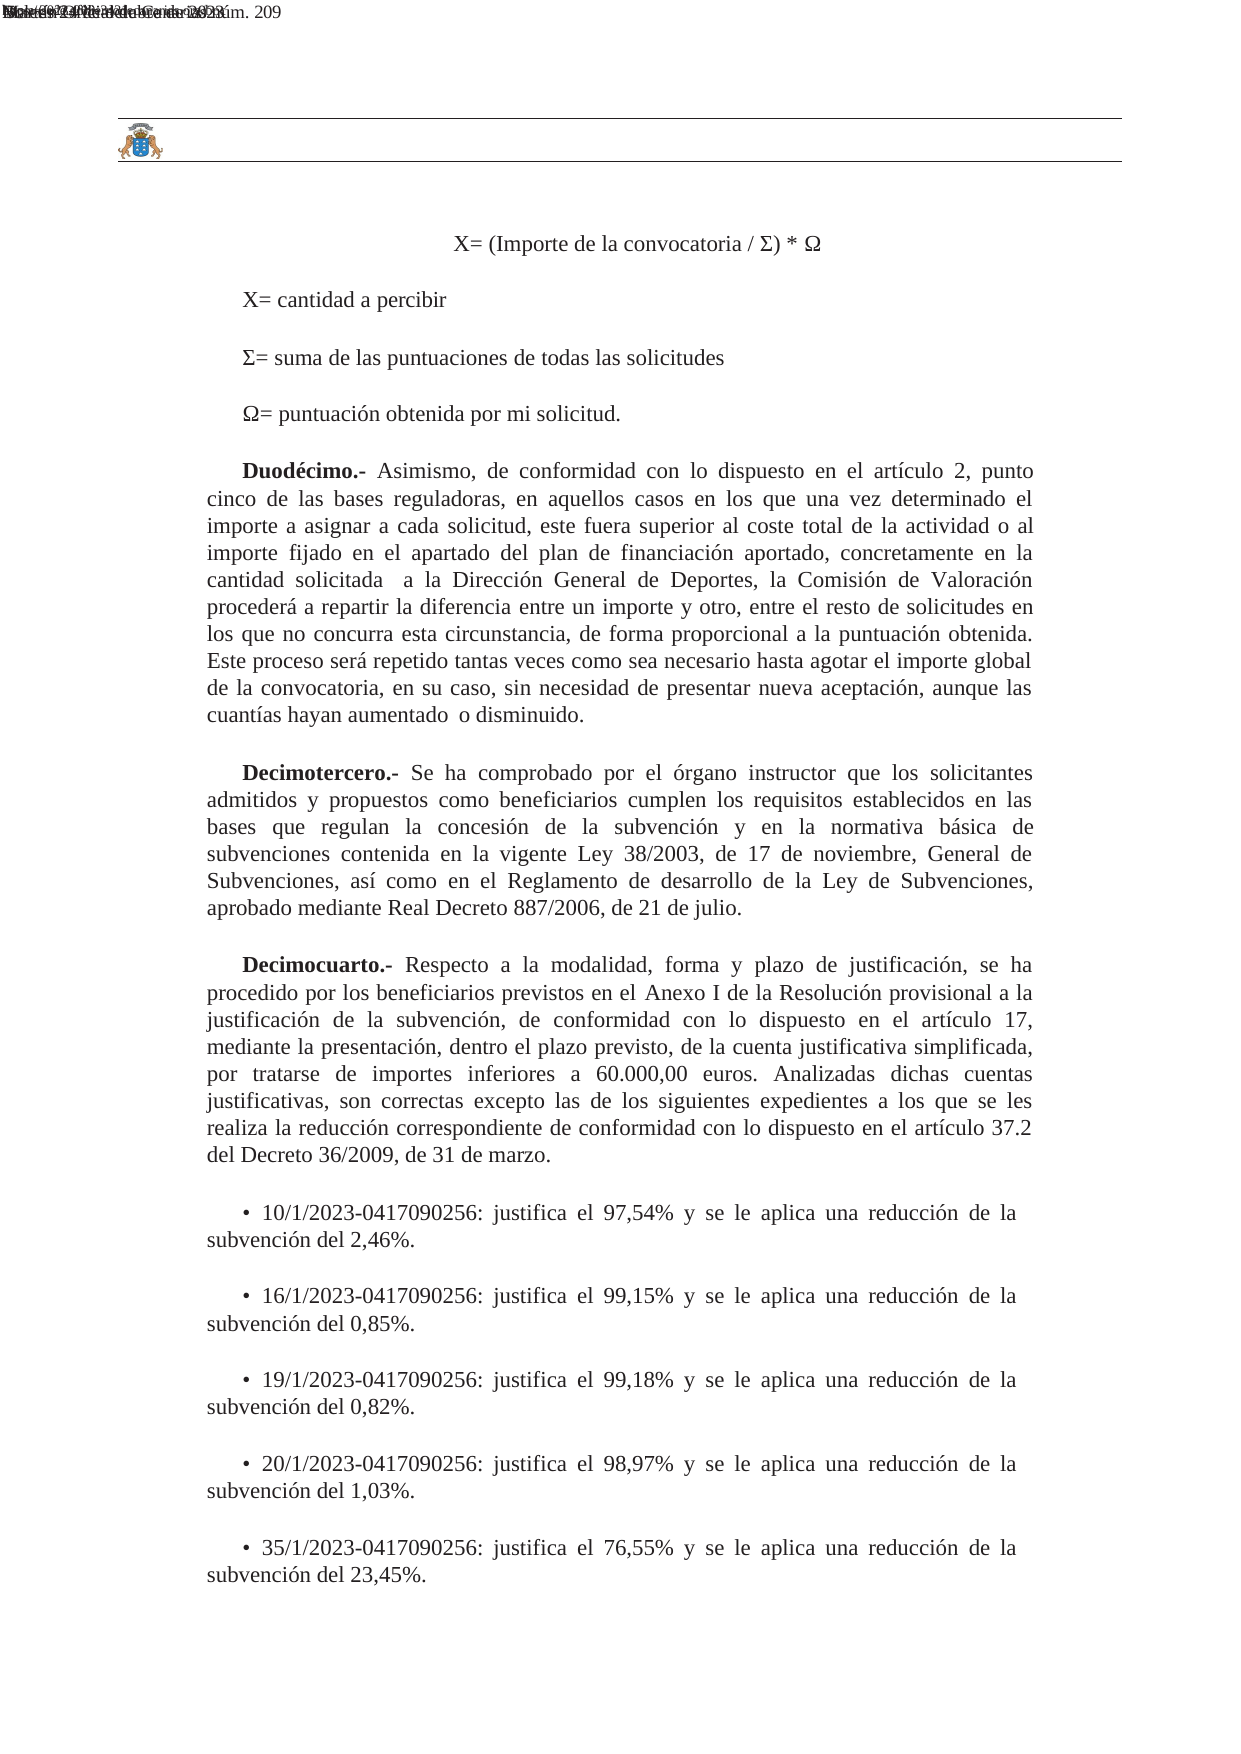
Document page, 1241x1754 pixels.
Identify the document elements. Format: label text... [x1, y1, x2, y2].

text X= cantidad a percibir [242, 287, 1065, 313]
list 19/1/2023-0417090256: justifica el 99,18% y se le aplica una reducción de la subvención del 0,82%. [207, 1366, 1034, 1420]
text Decimotercero.- Se ha comprobado por el órgano instructor que los solicitantes admitidos y propuestos como beneficiarios cumplen los requisitos establecidos en las bases que regulan la concesión de la subvención y en la normativa básica de subvenciones contenida en la vigente Ley 38/2003, de 17 de noviembre, General de Subvenciones, así como en el Reglamento de desarrollo de la Ley de Subvenciones, aprobado mediante Real Decreto 887/2006, de 21 de julio. [207, 759, 1034, 921]
list 16/1/2023-0417090256: justifica el 99,15% y se le aplica una reducción de la subvención del 0,85%. [207, 1282, 1034, 1336]
list 10/1/2023-0417090256: justifica el 97,54% y se le aplica una reducción de la subvención del 2,46%. [207, 1199, 1034, 1252]
picture [118, 123, 163, 159]
text Σ= suma de las puntuaciones de todas las solicitudes Ω= puntuación obtenida por mi solicitud. [242, 344, 748, 427]
text X= (Importe de la convocatoria / Σ) * Ω [450, 230, 826, 256]
list 20/1/2023-0417090256: justifica el 98,97% y se le aplica una reducción de la subvención del 1,03%. [207, 1450, 1034, 1504]
text Duodécimo.- Asimismo, de conformidad con lo dispuesto en el artículo 2, punto cinco de las bases reguladoras, en aquellos casos en los que una vez determinado el importe a asignar a cada solicitud, este fuera superior al coste total de la actividad o al importe fijado en el apartado del plan de financiación aportado, concretamente en la cantidad solicitada a la Dirección General de Deportes, la Comisión de Valoración procederá a repartir la diferencia entre un importe y otro, entre el resto de solicitudes en los que no concurra esta circunstancia, de forma proporcional a la puntuación obtenida. Este proceso será repetido tantas veces como sea necesario hasta agotar el importe global de la convocatoria, en su caso, sin necesidad de presentar nueva aceptación, aunque las cuantías hayan aumentado o disminuido. [207, 458, 1034, 728]
list 35/1/2023-0417090256: justifica el 76,55% y se le aplica una reducción de la subvención del 23,45%. [207, 1534, 1034, 1587]
text Decimocuarto.- Respecto a la modalidad, forma y plazo de justificación, se ha procedido por los beneficiarios previstos en el Anexo I de la Resolución provisional a la justificación de la subvención, de conformidad con lo dispuesto en el artículo 17, mediante la presentación, dentro el plazo previsto, de la cuenta justificativa simplificada, por tratarse de importes inferiores a 60.000,00 euros. Analizadas dichas cuentas justificativas, son correctas excepto las de los siguientes expedientes a los que se les realiza la reducción correspondiente de conformidad con lo dispuesto en el artículo 37.2 del Decreto 36/2009, de 31 de marzo. [207, 952, 1034, 1167]
